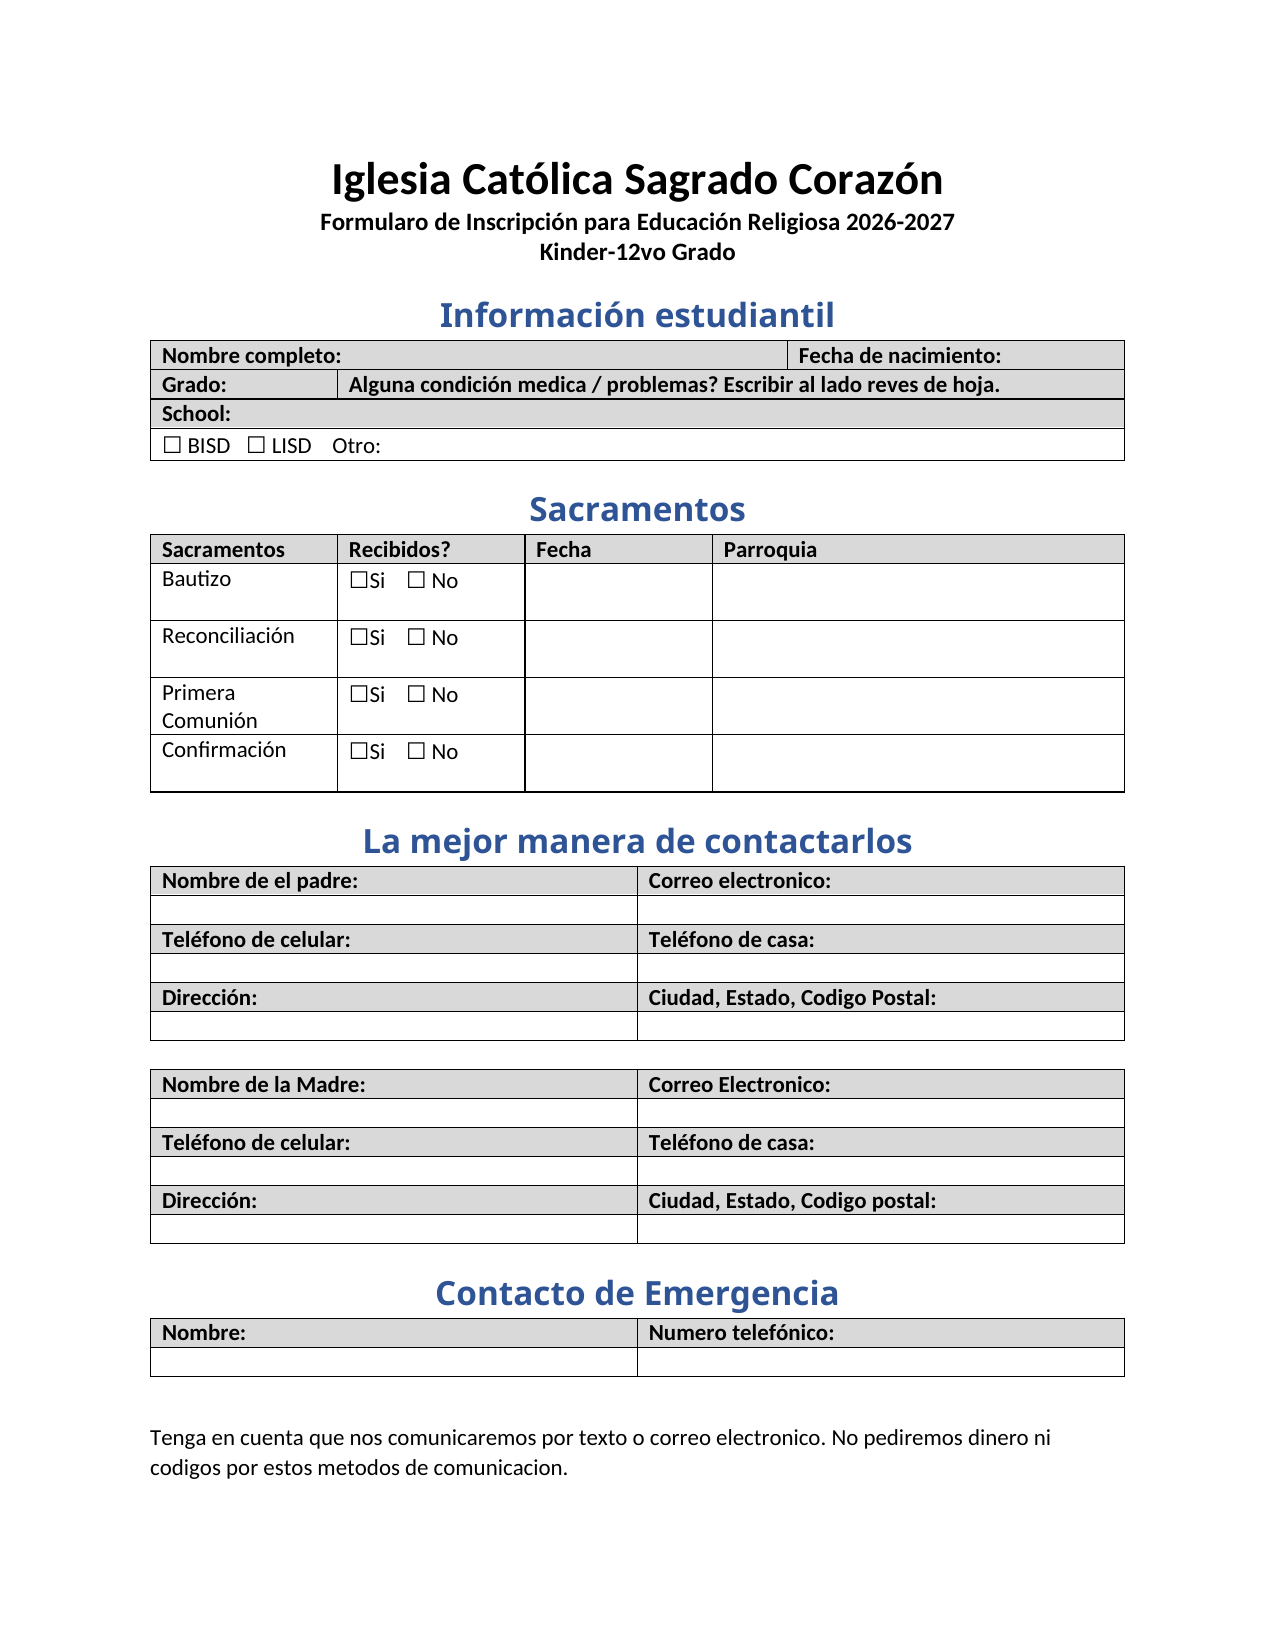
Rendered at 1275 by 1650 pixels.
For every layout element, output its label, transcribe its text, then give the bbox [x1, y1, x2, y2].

table_cell Correo Electronico: [638, 1070, 1124, 1098]
table_header Nombre de el padre: [151, 867, 637, 894]
table_header Fecha de nacimiento: [788, 341, 1124, 369]
table_header Numero telefónico: [638, 1319, 1124, 1347]
table_cell [713, 564, 1124, 620]
table_cell ☐Si ☐ No [338, 678, 524, 734]
table_cell Ciudad, Estado, Codigo postal: [638, 1186, 1124, 1214]
table_cell [151, 1041, 637, 1069]
table_cell ☐Si ☐ No [338, 621, 524, 677]
table_cell [638, 1215, 1124, 1243]
table_cell School: [151, 400, 1124, 427]
table_cell [638, 1012, 1124, 1040]
text Tenga en cuenta que nos comunicaremos por texto o correo electronico. No pediremos dinero ni codigos por estos metodos de comunicacion. [150, 1423, 1125, 1481]
table_cell Teléfono de celular: [151, 1128, 637, 1156]
table_cell [638, 896, 1124, 924]
table_cell Bautizo [151, 564, 337, 620]
subtitle Información estudiantil [150, 292, 1125, 337]
table_cell Alguna condición medica / problemas? Escribir al lado reves de hoja. [338, 370, 1124, 398]
text Formularo de Inscripción para Educación Religiosa 2026-2027 [150, 206, 1125, 236]
table_cell Teléfono de casa: [638, 925, 1124, 953]
table_cell [526, 564, 712, 620]
table_cell Reconciliación [151, 621, 337, 677]
table_header Recibidos? [338, 535, 524, 563]
table_header Nombre completo: [151, 341, 787, 369]
table_cell ☐ BISD ☐ LISD Otro: [151, 429, 1124, 460]
table_cell Grado: [151, 370, 337, 398]
table_cell Primera Comunión [151, 678, 337, 734]
table_header Fecha [526, 535, 712, 563]
table_cell ☐Si ☐ No [338, 564, 524, 620]
subtitle Contacto de Emergencia [150, 1269, 1125, 1315]
text Kinder-12vo Grado [150, 236, 1125, 267]
table_cell Teléfono de celular: [151, 925, 637, 953]
subtitle La mejor manera de contactarlos [150, 817, 1125, 863]
table_cell Teléfono de casa: [638, 1128, 1124, 1156]
table_cell [526, 621, 712, 677]
table_cell Confirmación [151, 735, 337, 791]
table_cell [638, 1348, 1124, 1376]
table_cell Dirección: [151, 1186, 637, 1214]
table_cell Nombre de la Madre: [151, 1070, 637, 1098]
table_header Nombre: [151, 1319, 637, 1347]
table_cell [151, 1157, 637, 1185]
table_cell [713, 735, 1124, 791]
table_cell [151, 1012, 637, 1040]
table_cell [638, 1157, 1124, 1185]
table_cell [713, 678, 1124, 734]
table_cell [526, 678, 712, 734]
subtitle Sacramentos [150, 486, 1125, 531]
table_cell [151, 896, 637, 924]
table_cell [151, 954, 637, 982]
table_cell [151, 1215, 637, 1243]
text Iglesia Católica Sagrado Corazón [150, 150, 1125, 206]
table_cell [526, 735, 712, 791]
table_cell Dirección: [151, 983, 637, 1011]
table_cell [151, 1099, 637, 1127]
table_cell [151, 1348, 637, 1376]
table_cell ☐Si ☐ No [338, 735, 524, 791]
table_cell Ciudad, Estado, Codigo Postal: [638, 983, 1124, 1011]
table_header Correo electronico: [638, 867, 1124, 894]
table_cell [713, 621, 1124, 677]
table_cell [638, 1041, 1124, 1069]
table_cell [638, 954, 1124, 982]
table_cell [638, 1099, 1124, 1127]
table_header Parroquia [713, 535, 1124, 563]
table_header Sacramentos [151, 535, 337, 563]
